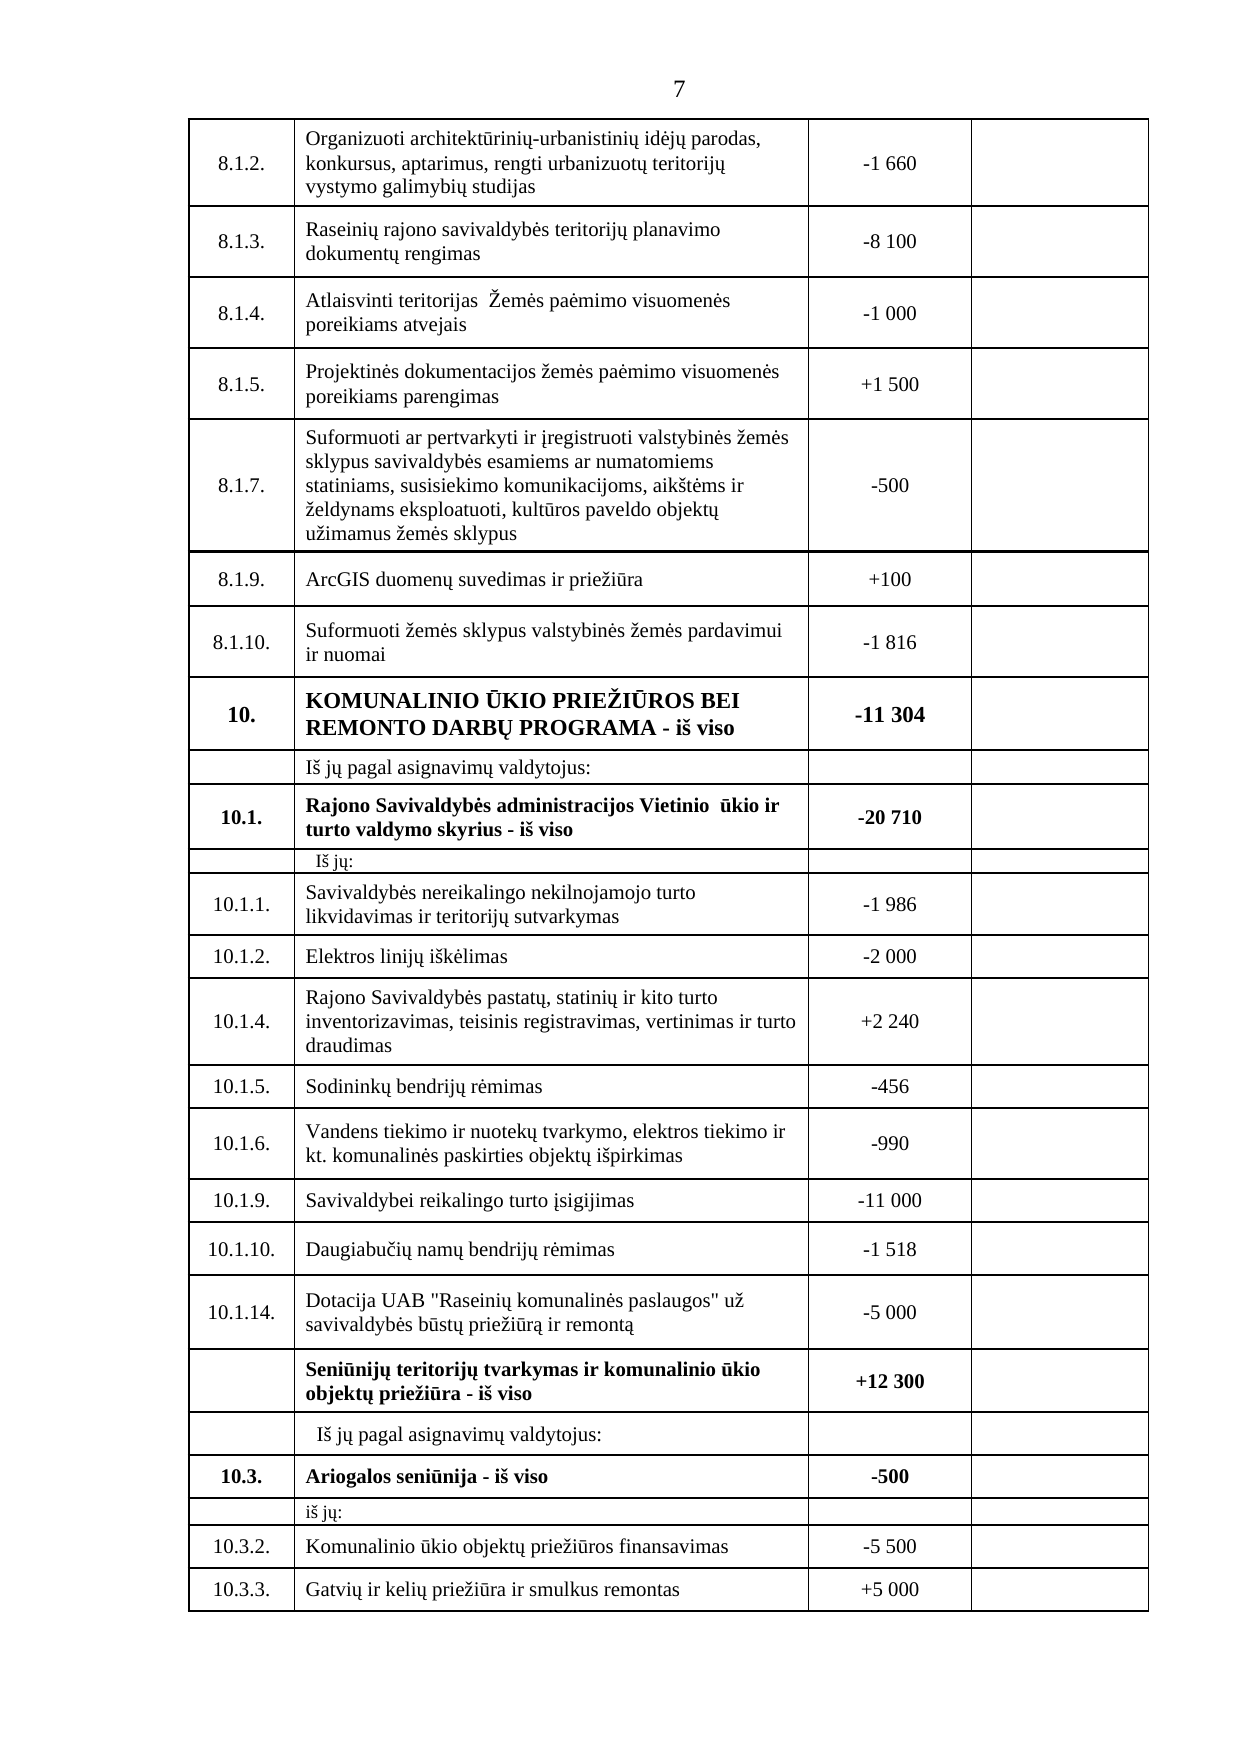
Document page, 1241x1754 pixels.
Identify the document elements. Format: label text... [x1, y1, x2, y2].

table_cell [972, 1276, 1148, 1348]
table_cell [972, 785, 1148, 848]
table_cell 10.1. [190, 785, 294, 848]
table_cell [972, 1499, 1148, 1524]
table_cell -5 000 [809, 1276, 971, 1348]
table_cell +100 [809, 553, 971, 605]
table_cell [972, 278, 1148, 347]
table_cell Projektinės dokumentacijos žemės paėmimo visuomenės poreikiams parengimas [295, 349, 808, 418]
table_cell Gatvių ir kelių priežiūra ir smulkus remontas [295, 1569, 808, 1609]
table_cell 10.1.9. [190, 1180, 294, 1221]
table_cell -990 [809, 1109, 971, 1178]
table_cell Daugiabučių namų bendrijų rėmimas [295, 1223, 808, 1274]
table_cell [972, 1223, 1148, 1274]
table_cell Seniūnijų teritorijų tvarkymas ir komunalinio ūkio objektų priežiūra - iš viso [295, 1350, 808, 1411]
table_cell -20 710 [809, 785, 971, 848]
table_cell -1 518 [809, 1223, 971, 1274]
table_cell [972, 1109, 1148, 1178]
table_cell 10.1.4. [190, 979, 294, 1064]
table_cell [972, 1066, 1148, 1107]
table_cell ArcGIS duomenų suvedimas ir priežiūra [295, 553, 808, 605]
table_cell [972, 979, 1148, 1064]
table_cell +5 000 [809, 1569, 971, 1609]
table_cell [190, 1499, 294, 1524]
table_cell [190, 850, 294, 872]
table_cell Dotacija UAB "Raseinių komunalinės paslaugos" už savivaldybės būstų priežiūrą ir remontą [295, 1276, 808, 1348]
table_cell KOMUNALINIO ŪKIO PRIEŽIŪROS BEI REMONTO DARBŲ PROGRAMA - iš viso [295, 678, 808, 749]
table_cell Organizuoti architektūrinių-urbanistinių idėjų parodas, konkursus, aptarimus, rengti urbanizuotų teritorijų vystymo galimybių studijas [295, 120, 808, 205]
table_cell 10. [190, 678, 294, 749]
table_cell [809, 1413, 971, 1454]
table_cell -8 100 [809, 207, 971, 276]
table_cell 10.1.1. [190, 874, 294, 934]
table_cell -456 [809, 1066, 971, 1107]
table_cell +1 500 [809, 349, 971, 418]
table_cell 8.1.3. [190, 207, 294, 276]
table_cell -5 500 [809, 1526, 971, 1567]
table_cell Savivaldybei reikalingo turto įsigijimas [295, 1180, 808, 1221]
table_cell Komunalinio ūkio objektų priežiūros finansavimas [295, 1526, 808, 1567]
table_cell Rajono Savivaldybės pastatų, statinių ir kito turto inventorizavimas, teisinis registravimas, vertinimas ir turto draudimas [295, 979, 808, 1064]
table_cell 8.1.5. [190, 349, 294, 418]
table_cell Iš jų: [295, 850, 808, 872]
table_cell -1 816 [809, 607, 971, 676]
table_cell [809, 1499, 971, 1524]
table_cell 8.1.10. [190, 607, 294, 676]
table_cell Iš jų pagal asignavimų valdytojus: [295, 751, 808, 783]
table_cell 8.1.7. [190, 420, 294, 550]
table_cell [972, 349, 1148, 418]
table_cell 8.1.4. [190, 278, 294, 347]
table_cell Atlaisvinti teritorijas Žemės paėmimo visuomenės poreikiams atvejais [295, 278, 808, 347]
table_cell 10.3.2. [190, 1526, 294, 1567]
table_cell [972, 553, 1148, 605]
table_cell 10.1.6. [190, 1109, 294, 1178]
table_cell -2 000 [809, 936, 971, 977]
table_cell [809, 751, 971, 783]
table_cell -500 [809, 420, 971, 550]
table_cell [972, 936, 1148, 977]
table_cell -1 660 [809, 120, 971, 205]
table_cell 10.1.14. [190, 1276, 294, 1348]
table_cell Vandens tiekimo ir nuotekų tvarkymo, elektros tiekimo ir kt. komunalinės paskirties objektų išpirkimas [295, 1109, 808, 1178]
table_cell [972, 1413, 1148, 1454]
table_cell -11 304 [809, 678, 971, 749]
table_cell 8.1.9. [190, 553, 294, 605]
table_cell [972, 1569, 1148, 1609]
table_cell [972, 607, 1148, 676]
table_cell -11 000 [809, 1180, 971, 1221]
table_cell [972, 850, 1148, 872]
table_cell [972, 1180, 1148, 1221]
table_cell Raseinių rajono savivaldybės teritorijų planavimo dokumentų rengimas [295, 207, 808, 276]
table_cell +2 240 [809, 979, 971, 1064]
table_cell [972, 120, 1148, 205]
table_cell +12 300 [809, 1350, 971, 1411]
table_cell 10.1.10. [190, 1223, 294, 1274]
table_cell Suformuoti ar pertvarkyti ir įregistruoti valstybinės žemės sklypus savivaldybės esamiems ar numatomiems statiniams, susisiekimo komunikacijoms, aikštėms ir želdynams eksploatuoti, kultūros paveldo objektų užimamus žemės sklypus [295, 420, 808, 550]
table_cell [190, 1350, 294, 1411]
table_cell [809, 850, 971, 872]
table_cell -1 000 [809, 278, 971, 347]
table_cell -500 [809, 1456, 971, 1497]
table_cell [972, 1526, 1148, 1567]
table_cell 10.3.3. [190, 1569, 294, 1609]
table_cell [972, 1456, 1148, 1497]
table_cell Rajono Savivaldybės administracijos Vietinio ūkio ir turto valdymo skyrius - iš viso [295, 785, 808, 848]
table_cell Elektros linijų iškėlimas [295, 936, 808, 977]
table_cell [190, 751, 294, 783]
table_cell 8.1.2. [190, 120, 294, 205]
table_cell 10.1.2. [190, 936, 294, 977]
table_cell 10.3. [190, 1456, 294, 1497]
table_cell [972, 751, 1148, 783]
table_cell [972, 678, 1148, 749]
table_cell 10.1.5. [190, 1066, 294, 1107]
table_cell iš jų: [295, 1499, 808, 1524]
table_cell [972, 874, 1148, 934]
table_cell Sodininkų bendrijų rėmimas [295, 1066, 808, 1107]
table_cell Savivaldybės nereikalingo nekilnojamojo turto likvidavimas ir teritorijų sutvarkymas [295, 874, 808, 934]
table_cell [972, 420, 1148, 550]
table_cell [190, 1413, 294, 1454]
table_cell Suformuoti žemės sklypus valstybinės žemės pardavimui ir nuomai [295, 607, 808, 676]
table_cell Ariogalos seniūnija - iš viso [295, 1456, 808, 1497]
table_cell Iš jų pagal asignavimų valdytojus: [295, 1413, 808, 1454]
table_cell [972, 1350, 1148, 1411]
table_cell [972, 207, 1148, 276]
table_cell -1 986 [809, 874, 971, 934]
